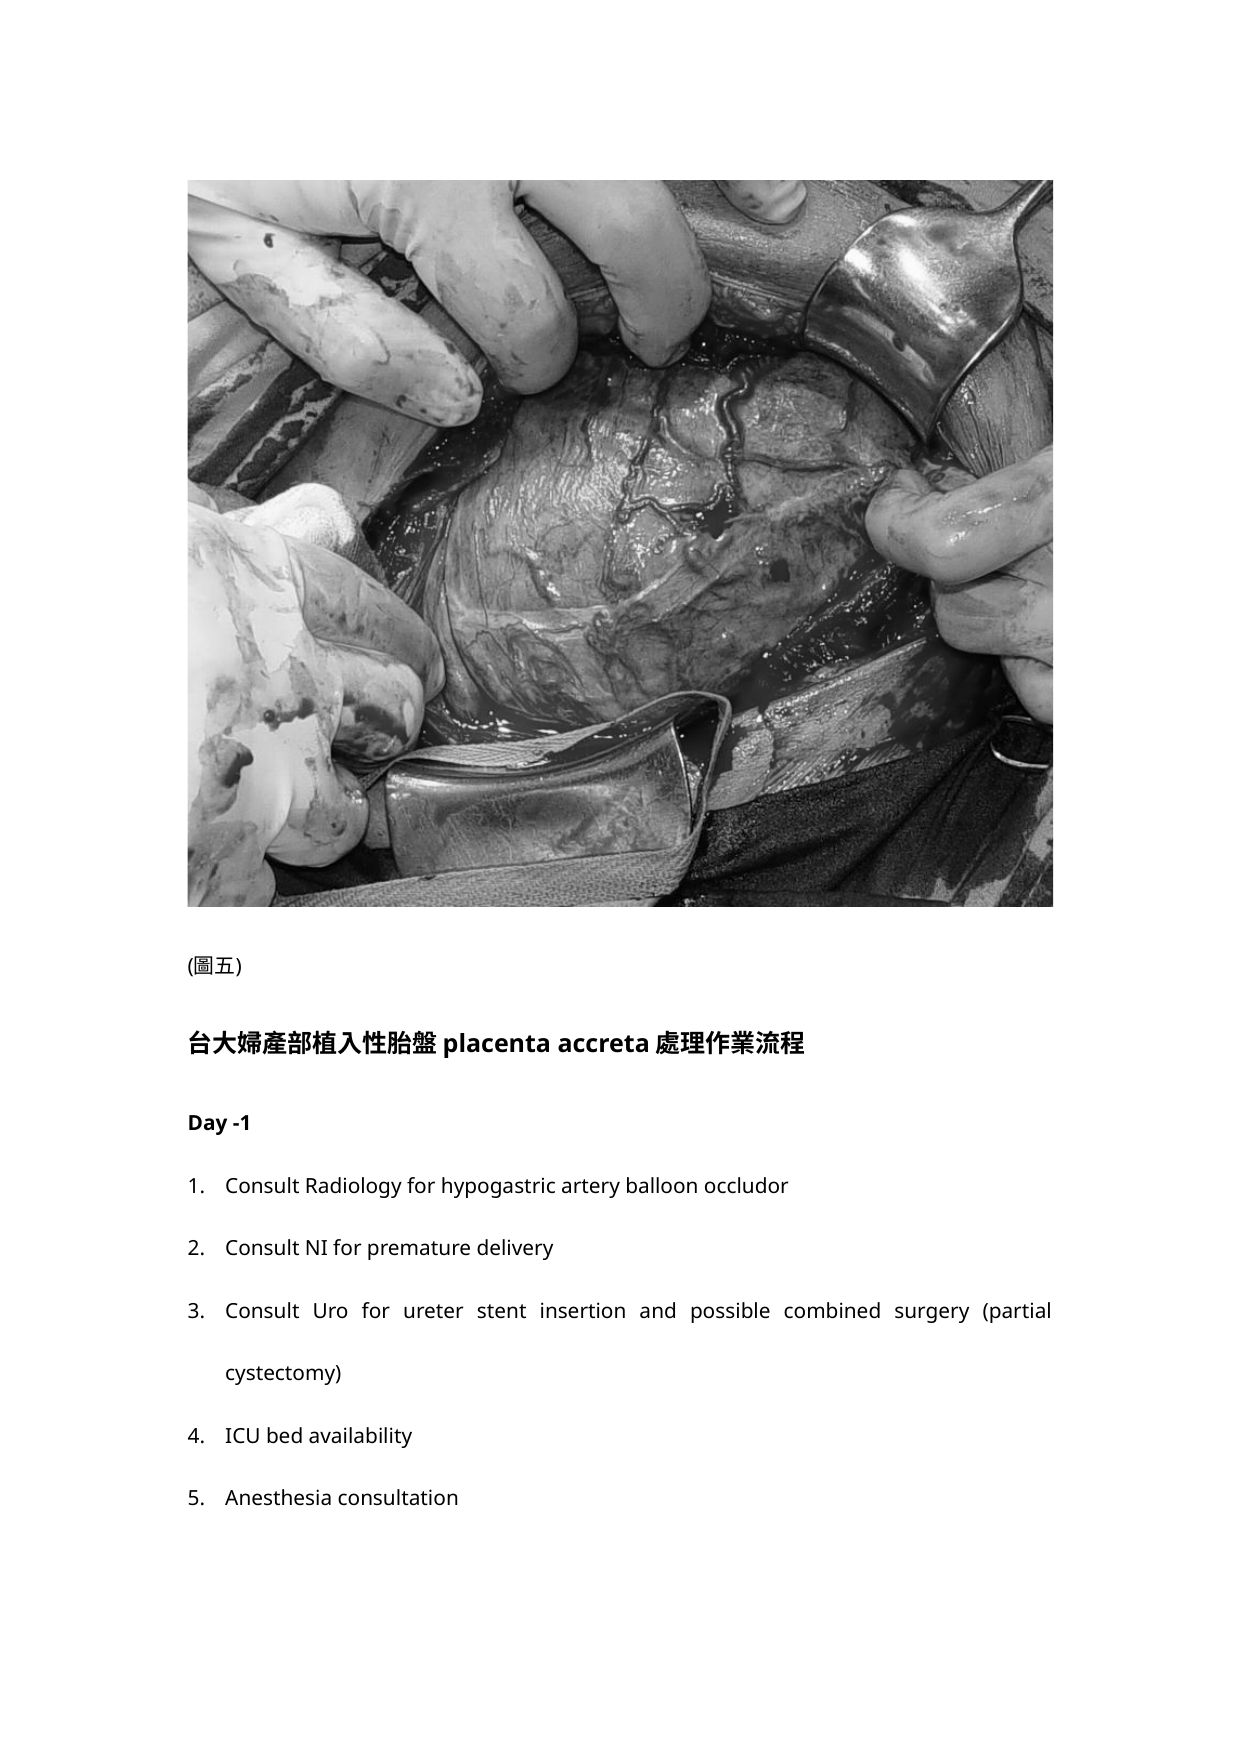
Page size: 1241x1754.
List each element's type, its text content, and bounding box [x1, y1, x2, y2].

list Consult Uro for ureter stent insertion and possible combined surgery (partial cystectomy) [187, 1268, 1053, 1393]
list Consult NI for premature delivery [187, 1206, 1053, 1268]
text (圖五) [187, 923, 1053, 985]
list Consult Radiology for hypogastric artery balloon occludor [187, 1143, 1053, 1206]
list Anesthesia consultation [187, 1456, 1053, 1518]
subtitle 台大婦產部植入性胎盤placenta accreta處理作業流程 [187, 1000, 1053, 1063]
subtitle Day -1 [187, 1081, 1053, 1143]
list ICU bed availability [187, 1393, 1053, 1456]
